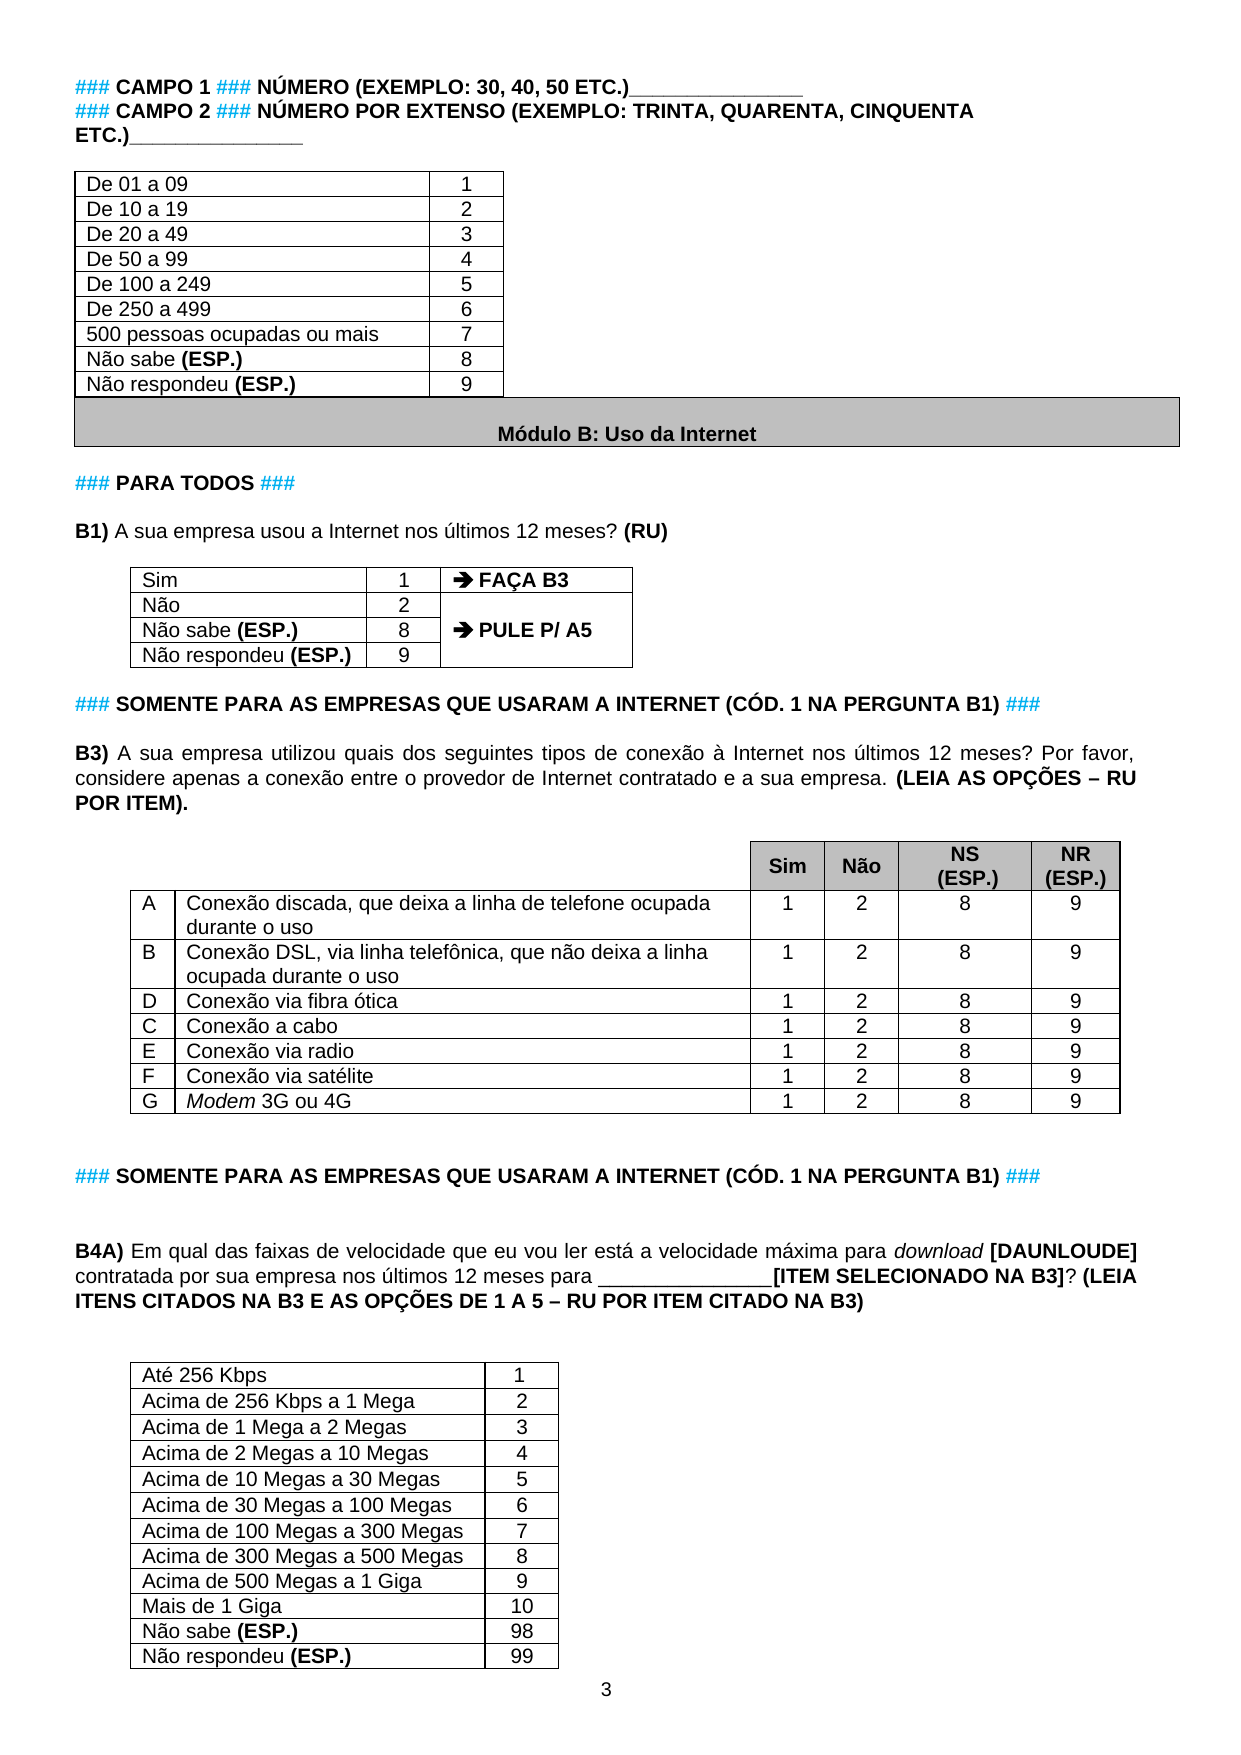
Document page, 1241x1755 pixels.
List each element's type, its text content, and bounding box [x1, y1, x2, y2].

table_cell  PULE P/ A5 [441, 593, 632, 667]
table_cell 2 [825, 1089, 898, 1113]
table_cell Conexão via satélite [176, 1064, 750, 1088]
table_cell Não respondeu (ESP.) [76, 372, 429, 396]
table_cell 2 [825, 940, 898, 988]
text ### CAMPO 1 ### NÚMERO (EXEMPLO: 30, 40, 50 ETC.)_______________ [75, 75, 1137, 99]
table_header  FAÇA B3 [441, 568, 632, 592]
table_cell 2 [825, 891, 898, 939]
table_header [131, 841, 750, 890]
table_cell 9 [1032, 1014, 1119, 1038]
table_header NS (ESP.) [899, 842, 1031, 890]
table_cell 1 [751, 1014, 824, 1038]
table_cell Acima de 1 Mega a 2 Megas [131, 1415, 484, 1440]
table_cell 9 [1032, 1064, 1119, 1088]
table_cell Conexão via fibra ótica [176, 989, 750, 1013]
table_cell 10 [486, 1594, 558, 1618]
table_cell 9 [486, 1569, 558, 1593]
table_cell 9 [1032, 891, 1119, 939]
table_cell 1 [751, 1064, 824, 1088]
table_cell 1 [751, 1089, 824, 1113]
table_cell Acima de 300 Megas a 500 Megas [131, 1544, 484, 1568]
text ### CAMPO 2 ### NÚMERO POR EXTENSO (EXEMPLO: TRINTA, QUARENTA, CINQUENTA ETC.)_______________ [75, 99, 1137, 147]
table_cell 4 [430, 247, 503, 271]
table_cell Mais de 1 Giga [131, 1594, 484, 1618]
table_cell 9 [1032, 1089, 1119, 1113]
table_header Até 256 Kbps [131, 1363, 484, 1388]
table_cell 8 [899, 940, 1031, 988]
table_cell 9 [367, 643, 440, 667]
table_header Não [825, 842, 898, 890]
table_cell 8 [899, 1014, 1031, 1038]
table_cell 2 [825, 989, 898, 1013]
table_cell Conexão discada, que deixa a linha de telefone ocupada durante o uso [176, 891, 750, 939]
table_header 1 [486, 1363, 558, 1388]
table_cell 8 [430, 347, 503, 371]
table_cell 8 [899, 891, 1031, 939]
table_cell 9 [1032, 940, 1119, 988]
table_cell 3 [486, 1415, 558, 1440]
table_cell 6 [486, 1493, 558, 1518]
table_cell 9 [1032, 1039, 1119, 1063]
table_cell F [131, 1064, 174, 1088]
text B1) A sua empresa usou a Internet nos últimos 12 meses? (RU) [75, 519, 1137, 543]
table_header NR (ESP.) [1032, 842, 1119, 890]
table_cell Não respondeu (ESP.) [131, 1644, 484, 1668]
table_cell 2 [825, 1064, 898, 1088]
table_cell E [131, 1039, 174, 1063]
table_cell 1 [751, 891, 824, 939]
table_cell 2 [825, 1014, 898, 1038]
table_cell Não sabe (ESP.) [131, 618, 366, 642]
text ### SOMENTE PARA AS EMPRESAS QUE USARAM A INTERNET (CÓD. 1 NA PERGUNTA B1) ### [75, 692, 1137, 716]
text B4A) Em qual das faixas de velocidade que eu vou ler está a velocidade máxima para download [DAUNLOUDE] contratada por sua empresa nos últimos 12 meses para _______________[ITEM SELECIONADO NA B3]? (LEIA ITENS CITADOS NA B3 E AS OPÇÕES DE 1 A 5 – RU POR ITEM CITADO NA B3) [75, 1239, 1137, 1314]
table_cell 9 [1032, 989, 1119, 1013]
text ### PARA TODOS ### [75, 471, 1137, 495]
table_cell 1 [751, 1039, 824, 1063]
table_cell 8 [899, 989, 1031, 1013]
table_header Módulo B: Uso da Internet [75, 398, 1179, 446]
table_cell 8 [367, 618, 440, 642]
table_cell Não [131, 593, 366, 617]
table_header 1 [430, 172, 503, 196]
text ### SOMENTE PARA AS EMPRESAS QUE USARAM A INTERNET (CÓD. 1 NA PERGUNTA B1) ### [75, 1164, 1137, 1189]
table_cell 8 [899, 1064, 1031, 1088]
table_cell 8 [899, 1039, 1031, 1063]
table_cell 5 [486, 1467, 558, 1492]
text B3) A sua empresa utilizou quais dos seguintes tipos de conexão à Internet nos últimos 12 meses? Por favor, considere apenas a conexão entre o provedor de Internet contratado e a sua empresa. (LEIA AS OPÇÕES – RU POR ITEM). [75, 741, 1137, 816]
table_cell 8 [899, 1089, 1031, 1113]
table_cell Acima de 30 Megas a 100 Megas [131, 1493, 484, 1518]
table_cell 8 [486, 1544, 558, 1568]
table_cell Não sabe (ESP.) [76, 347, 429, 371]
table_cell Conexão DSL, via linha telefônica, que não deixa a linha ocupada durante o uso [176, 940, 750, 988]
table_cell De 250 a 499 [76, 297, 429, 321]
table_cell 5 [430, 272, 503, 296]
table_header 1 [367, 568, 440, 592]
table_cell 98 [486, 1619, 558, 1643]
table_cell De 10 a 19 [76, 197, 429, 221]
table_cell Conexão via radio [176, 1039, 750, 1063]
table_cell 2 [825, 1039, 898, 1063]
table_cell 500 pessoas ocupadas ou mais [76, 322, 429, 346]
table_cell 1 [751, 989, 824, 1013]
table_cell Acima de 10 Megas a 30 Megas [131, 1467, 484, 1492]
table_cell Modem 3G ou 4G [176, 1089, 750, 1113]
table_cell 3 [430, 222, 503, 246]
table_cell 2 [486, 1389, 558, 1414]
table_cell Conexão a cabo [176, 1014, 750, 1038]
table_cell 99 [486, 1644, 558, 1668]
table_cell 7 [486, 1519, 558, 1543]
table_cell De 100 a 249 [76, 272, 429, 296]
table_cell De 50 a 99 [76, 247, 429, 271]
table_cell Acima de 2 Megas a 10 Megas [131, 1441, 484, 1466]
table_cell 7 [430, 322, 503, 346]
table_cell 2 [367, 593, 440, 617]
table_header Sim [751, 842, 824, 890]
table_cell Acima de 256 Kbps a 1 Mega [131, 1389, 484, 1414]
table_header De 01 a 09 [76, 172, 429, 196]
table_cell 6 [430, 297, 503, 321]
table_cell Acima de 500 Megas a 1 Giga [131, 1569, 484, 1593]
table_cell G [131, 1089, 174, 1113]
table_cell Acima de 100 Megas a 300 Megas [131, 1519, 484, 1543]
table_cell 4 [486, 1441, 558, 1466]
table_cell De 20 a 49 [76, 222, 429, 246]
table_cell Não sabe (ESP.) [131, 1619, 484, 1643]
table_cell 9 [430, 372, 503, 396]
table_header Sim [131, 568, 366, 592]
table_cell B [131, 940, 174, 988]
table_cell A [131, 891, 174, 939]
table_cell Não respondeu (ESP.) [131, 643, 366, 667]
table_cell 2 [430, 197, 503, 221]
table_cell C [131, 1014, 174, 1038]
table_cell 1 [751, 940, 824, 988]
table_cell D [131, 989, 174, 1013]
